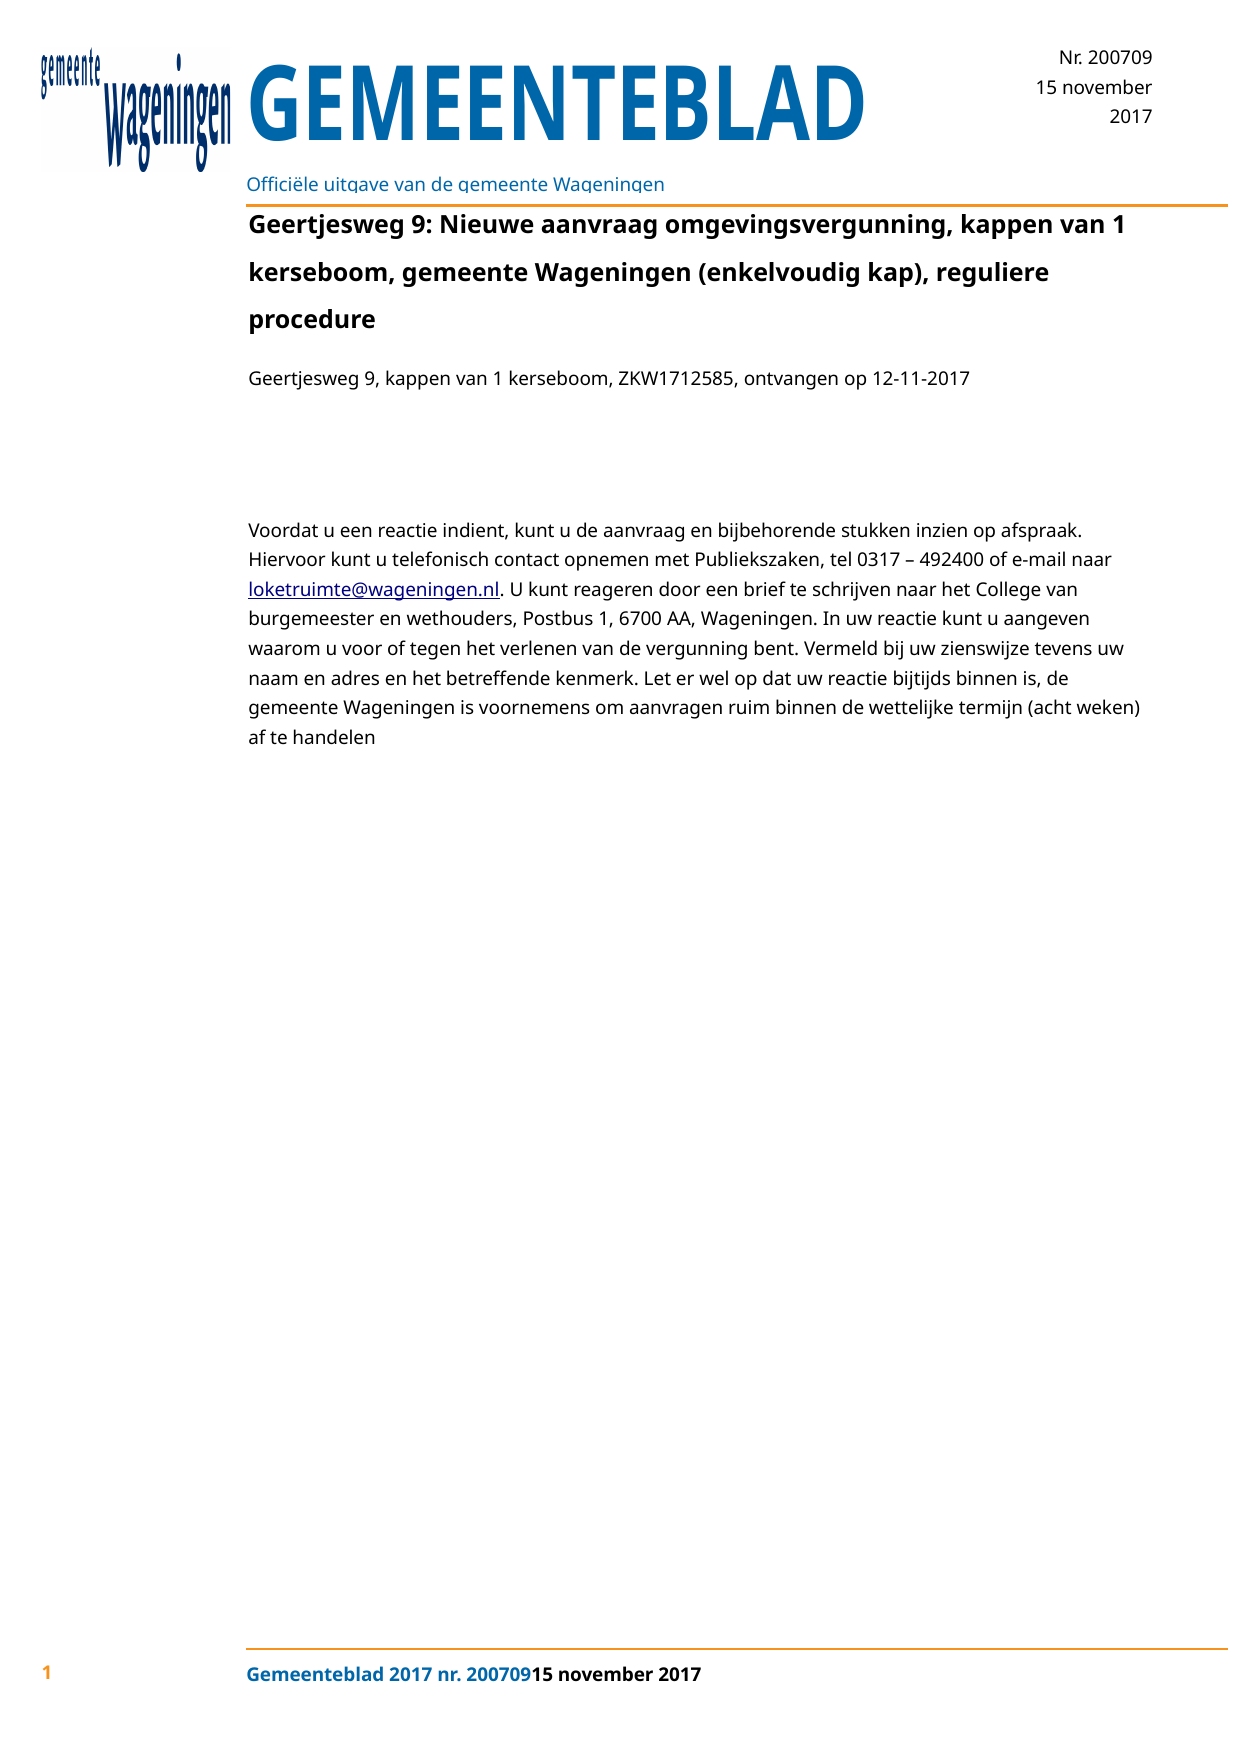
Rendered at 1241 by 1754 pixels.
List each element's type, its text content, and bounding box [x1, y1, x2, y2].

text Geertjesweg 9, kappen van 1 kerseboom, ZKW1712585, ontvangen op 12-11-2017 [248, 366, 1152, 391]
picture [41, 47, 231, 172]
text Voordat u een reactie indient, kunt u de aanvraag en bijbehorende stukken inzien op afspraak. Hiervoor kunt u telefonisch contact opnemen met Publiekszaken, tel 0317 – 492400 of e-mail naar loketruimte@wageningen.nl. U kunt reageren door een brief te schrijven naar het College van burgemeester en wethouders, Postbus 1, 6700 AA, Wageningen. In uw reactie kunt u aangeven waarom u voor of tegen het verlenen van de vergunning bent. Vermeld bij uw zienswijze tevens uw naam en adres en het betreffende kenmerk. Let er wel op dat uw reactie bijtijds binnen is, de gemeente Wageningen is voornemens om aanvragen ruim binnen de wettelijke termijn (acht weken) af te handelen [248, 517, 1152, 749]
text Geertjesweg 9: Nieuwe aanvraag omgevingsvergunning, kappen van 1 kerseboom, gemeente Wageningen (enkelvoudig kap), reguliere procedure [248, 207, 1152, 336]
